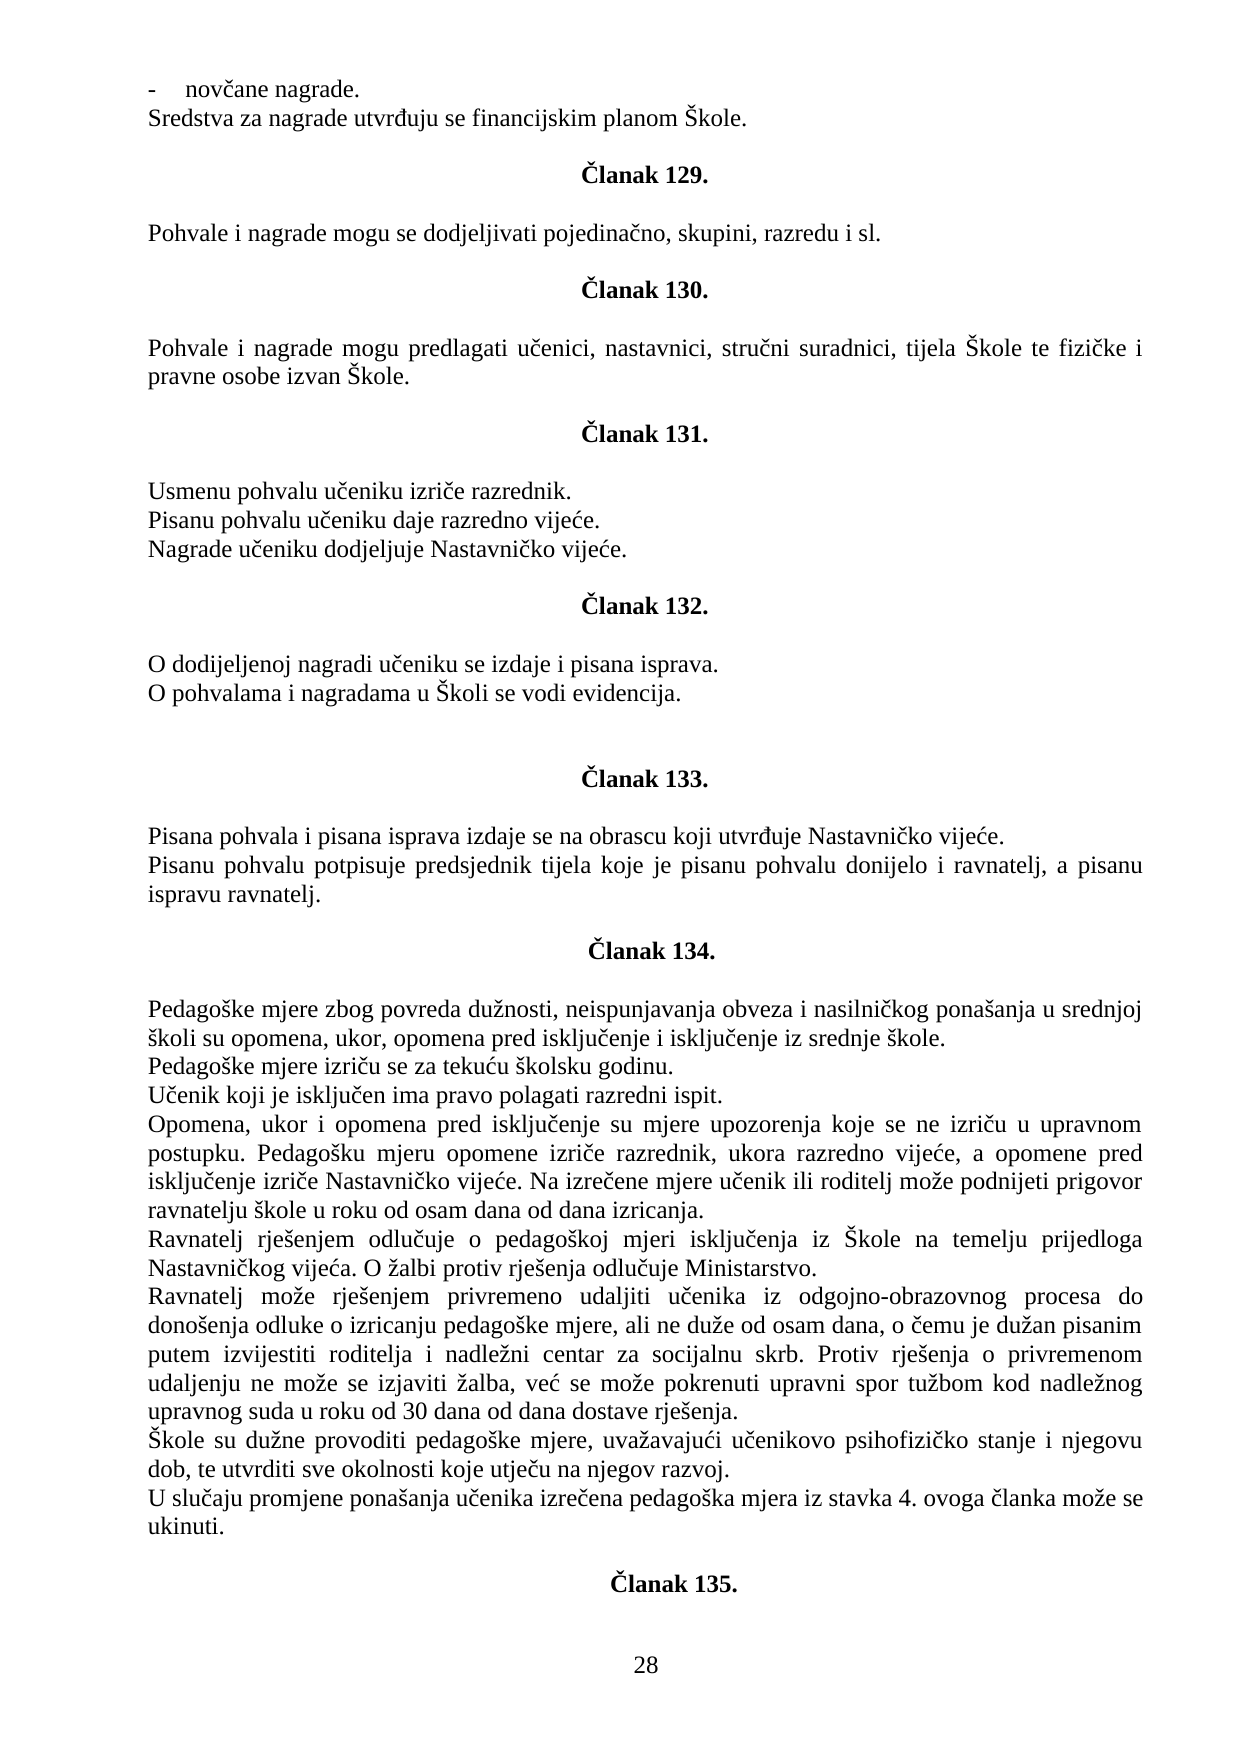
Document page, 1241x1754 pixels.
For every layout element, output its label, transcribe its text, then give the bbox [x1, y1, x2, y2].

text Usmenu pohvalu učeniku izriče razrednik. [148, 476, 1144, 505]
text Pisana pohvala i pisana isprava izdaje se na obrascu koji utvrđuje Nastavničko vijeće. [148, 821, 1144, 850]
text Učenik koji je isključen ima pravo polagati razredni ispit. [148, 1080, 1144, 1109]
text Pohvale i nagrade mogu predlagati učenici, nastavnici, stručni suradnici, tijela Škole te fizičke i pravne osobe izvan Škole. [148, 333, 1144, 390]
text O pohvalama i nagradama u Školi se vodi evidencija. [148, 678, 1144, 706]
text Članak 132. [148, 591, 1141, 620]
text Opomena, ukor i opomena pred isključenje su mjere upozorenja koje se ne izriču u upravnom postupku. Pedagošku mjeru opomene izriče razrednik, ukora razredno vijeće, a opomene pred isključenje izriče Nastavničko vijeće. Na izrečene mjere učenik ili roditelj može podnijeti prigovor ravnatelju škole u roku od osam dana od dana izricanja. [148, 1109, 1144, 1224]
text Pisanu pohvalu potpisuje predsjednik tijela koje je pisanu pohvalu donijelo i ravnatelj, a pisanu ispravu ravnatelj. [148, 850, 1144, 908]
text Pohvale i nagrade mogu se dodjeljivati pojedinačno, skupini, razredu i sl. [148, 218, 1144, 246]
text Nagrade učeniku dodjeljuje Nastavničko vijeće. [148, 534, 1144, 563]
text Članak 131. [148, 419, 1141, 448]
text Članak 130. [148, 275, 1141, 304]
text Ravnatelj rješenjem odlučuje o pedagoškoj mjeri isključenja iz Škole na temelju prijedloga Nastavničkog vijeća. O žalbi protiv rješenja odlučuje Ministarstvo. [148, 1224, 1144, 1281]
list novčane nagrade. [148, 74, 1141, 103]
text U slučaju promjene ponašanja učenika izrečena pedagoška mjera iz stavka 4. ovoga članka može se ukinuti. [148, 1483, 1144, 1540]
text Pedagoške mjere zbog povreda dužnosti, neispunjavanja obveza i nasilničkog ponašanja u srednjoj školi su opomena, ukor, opomena pred isključenje i isključenje iz srednje škole. [148, 994, 1144, 1051]
text Pedagoške mjere izriču se za tekuću školsku godinu. [148, 1051, 1144, 1080]
text Članak 135. [148, 1569, 1144, 1598]
text Sredstva za nagrade utvrđuju se financijskim planom Škole. [148, 103, 1144, 131]
text Članak 133. [148, 764, 1141, 793]
text Članak 134. [148, 936, 1156, 965]
text Članak 129. [148, 160, 1141, 189]
text O dodijeljenoj nagradi učeniku se izdaje i pisana isprava. [148, 649, 1144, 678]
text Škole su dužne provoditi pedagoške mjere, uvažavajući učenikovo psihofizičko stanje i njegovu dob, te utvrditi sve okolnosti koje utječu na njegov razvoj. [148, 1425, 1144, 1483]
text Pisanu pohvalu učeniku daje razredno vijeće. [148, 505, 1144, 534]
text Ravnatelj može rješenjem privremeno udaljiti učenika iz odgojno-obrazovnog procesa do donošenja odluke o izricanju pedagoške mjere, ali ne duže od osam dana, o čemu je dužan pisanim putem izvijestiti roditelja i nadležni centar za socijalnu skrb. Protiv rješenja o privremenom udaljenju ne može se izjaviti žalba, već se može pokrenuti upravni spor tužbom kod nadležnog upravnog suda u roku od 30 dana od dana dostave rješenja. [148, 1281, 1144, 1425]
